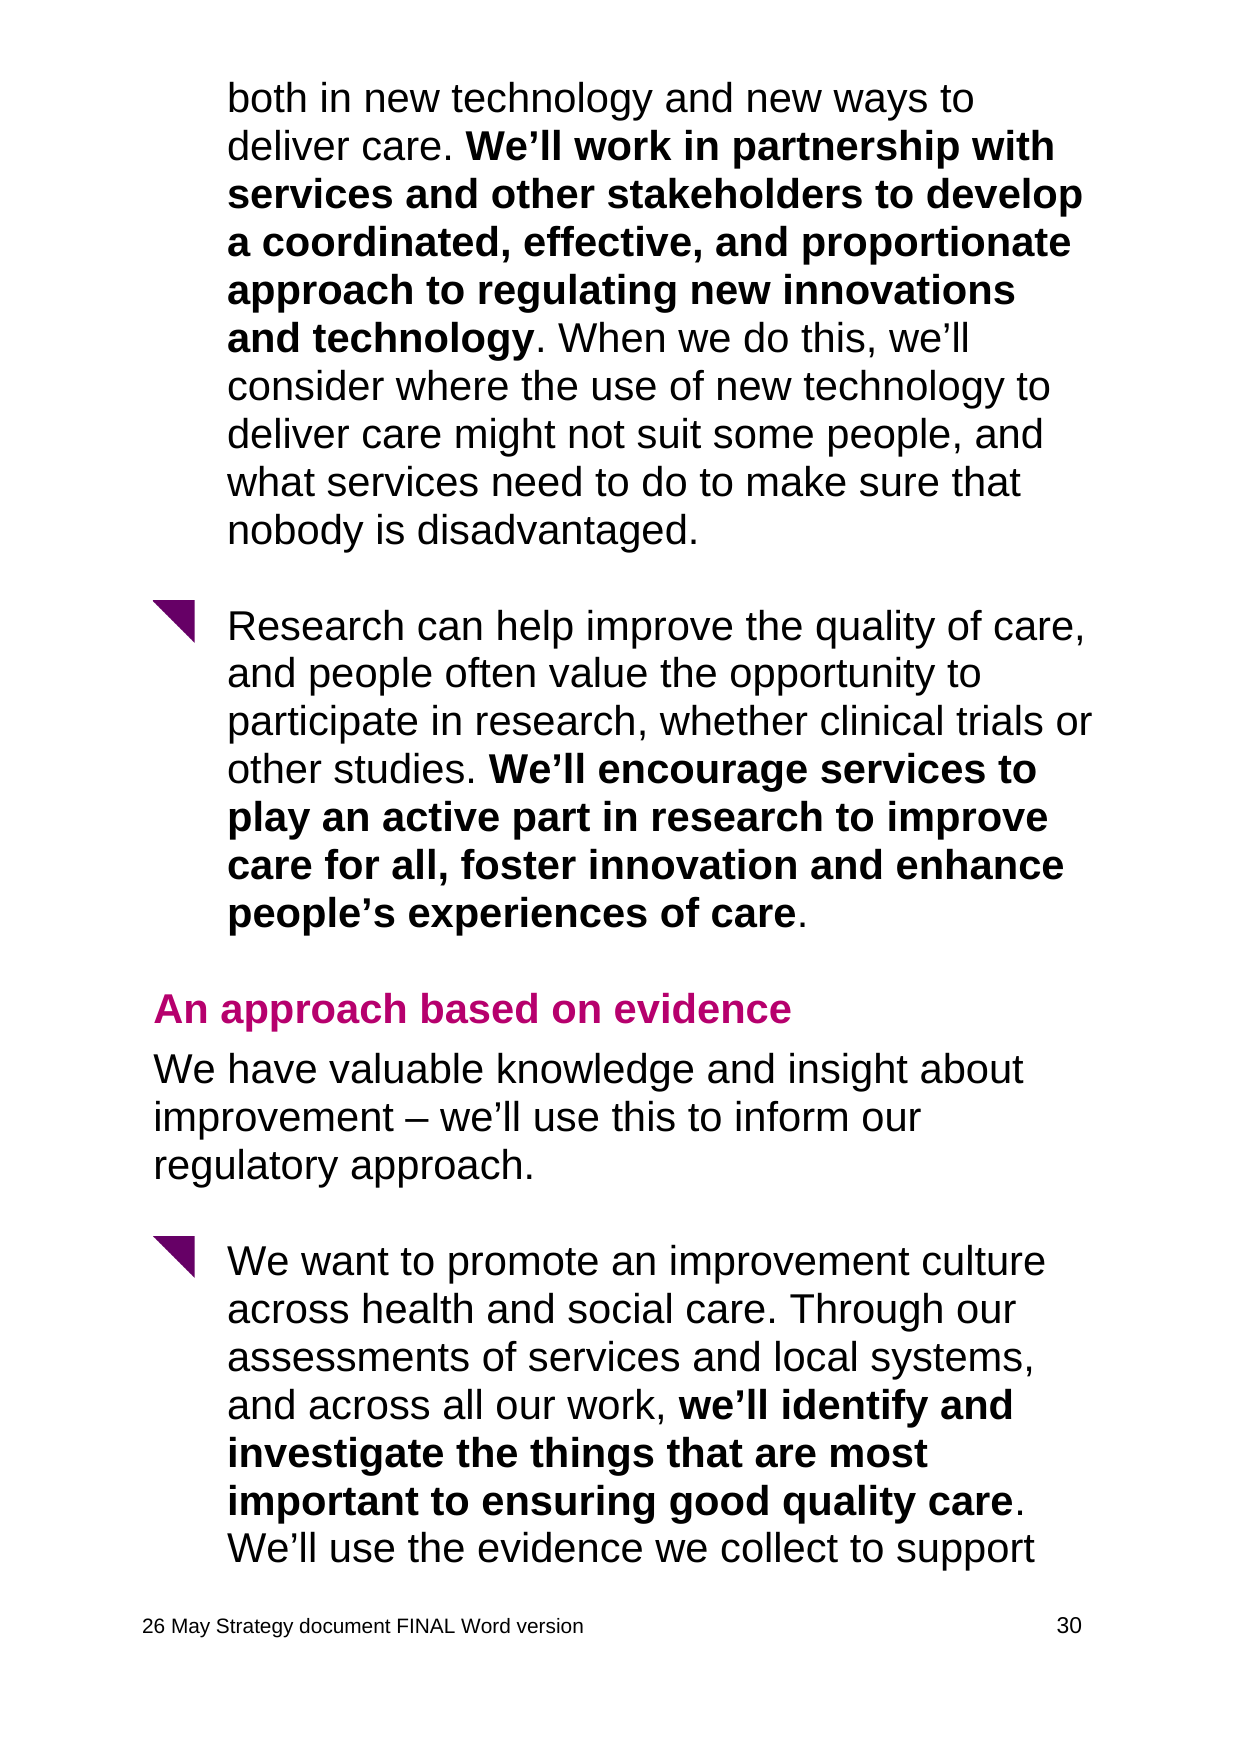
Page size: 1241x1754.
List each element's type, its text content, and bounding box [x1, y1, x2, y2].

table_cell Research can help improve the quality of care, and people often value the opportunity to participate in research, whether clinical trials or other studies. We’ll encourage services to play an active part in research to improve care for all, foster innovation and enhance people’s experiences of care. [216, 601, 1107, 984]
table_cell [142, 74, 216, 601]
table_cell [142, 1236, 216, 1572]
table_cell [142, 601, 216, 984]
table_cell An approach based on evidence We have valuable knowledge and insight about improvement – we’ll use this to inform our regulatory approach. [142, 984, 1107, 1236]
table_cell both in new technology and new ways to deliver care. We’ll work in partnership with services and other stakeholders to develop a coordinated, effective, and proportionate approach to regulating new innovations and technology. When we do this, we’ll consider where the use of new technology to deliver care might not suit some people, and what services need to do to make sure that nobody is disadvantaged. [216, 74, 1107, 601]
table_cell We want to promote an improvement culture across health and social care. Through our assessments of services and local systems, and across all our work, we’ll identify and investigate the things that are most important to ensuring good quality care. We’ll use the evidence we collect to support [216, 1236, 1107, 1572]
